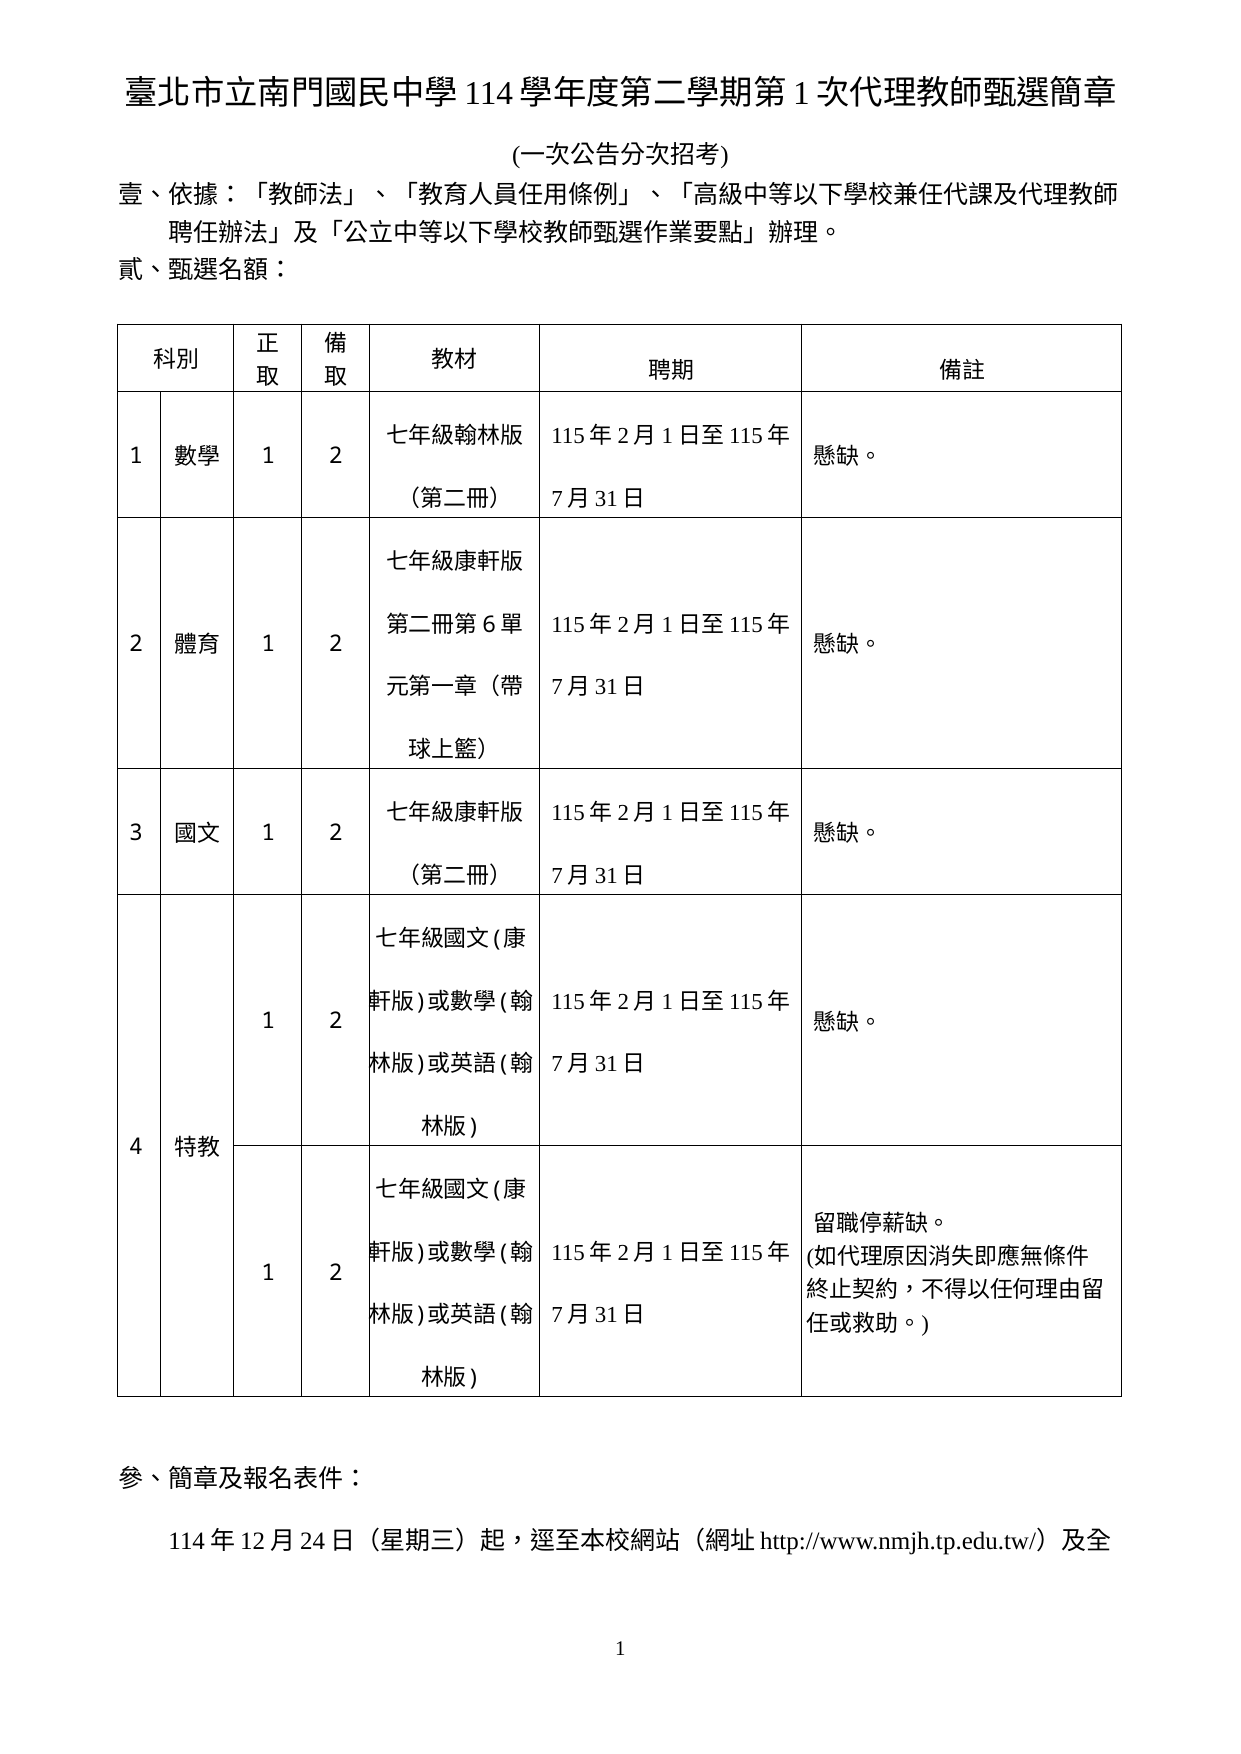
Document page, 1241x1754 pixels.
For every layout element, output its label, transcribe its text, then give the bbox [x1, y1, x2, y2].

table_cell 115年2月1日至115年7月31日 [540, 518, 801, 768]
table_cell 國文 [161, 769, 233, 894]
text 壹、依據：「教師法」、「教育人員任用條例」、「高級中等以下學校兼任代課及代理教師聘任辦法」及「公立中等以下學校教師甄選作業要點」辦理。 [118, 173, 1122, 248]
table_cell 115年2月1日至115年7月31日 [540, 769, 801, 894]
table_cell 1 [234, 518, 301, 768]
table_header 科別 [118, 325, 233, 391]
table_cell 懸缺。 [802, 895, 1121, 1145]
table_cell 懸缺。 [802, 769, 1121, 894]
table_cell 2 [302, 1146, 369, 1396]
table_header 教材 [370, 325, 539, 391]
table_cell 2 [302, 769, 369, 894]
table_cell 1 [234, 895, 301, 1145]
table_cell 2 [302, 518, 369, 768]
table_cell 特教 [161, 895, 233, 1396]
table_cell 七年級康軒版（第二冊） [370, 769, 539, 894]
table_header 正取 [234, 325, 301, 391]
table_cell 數學 [161, 392, 233, 517]
table_cell 留職停薪缺。 (如代理原因消失即應無條件終止契約，不得以任何理由留任或救助。) [802, 1146, 1121, 1396]
table_cell 七年級國文(康軒版)或數學(翰林版)或英語(翰林版) [370, 895, 539, 1145]
table_cell 4 [118, 895, 160, 1396]
table_cell 3 [118, 769, 160, 894]
table_cell 1 [118, 392, 160, 517]
table_cell 懸缺。 [802, 392, 1121, 517]
text 貳、甄選名額： [118, 248, 1122, 286]
table_cell 115年2月1日至115年7月31日 [540, 1146, 801, 1396]
table_cell 115年2月1日至115年7月31日 [540, 392, 801, 517]
table_cell 七年級康軒版第二冊第6單元第一章（帶球上籃） [370, 518, 539, 768]
table_cell 七年級國文(康軒版)或數學(翰林版)或英語(翰林版) [370, 1146, 539, 1396]
table_cell 體育 [161, 518, 233, 768]
text (一次公告分次招考) [118, 111, 1122, 173]
table_cell 2 [302, 392, 369, 517]
text 臺北市立南門國民中學114學年度第二學期第1次代理教師甄選簡章 [118, 48, 1122, 111]
table_header 備註 [802, 325, 1121, 391]
table_cell 懸缺。 [802, 518, 1121, 768]
table_cell 2 [118, 518, 160, 768]
table_cell 115年2月1日至115年7月31日 [540, 895, 801, 1145]
table_cell 七年級翰林版（第二冊） [370, 392, 539, 517]
text 參、簡章及報名表件： 114年12月24日（星期三）起，逕至本校網站（網址http://www.nmjh.tp.edu.tw/）及全 [118, 1435, 1122, 1560]
table_header 聘期 [540, 325, 801, 391]
table_cell 1 [234, 392, 301, 517]
table_cell 2 [302, 895, 369, 1145]
table_header 備取 [302, 325, 369, 391]
table_cell 1 [234, 769, 301, 894]
table_cell 1 [234, 1146, 301, 1396]
